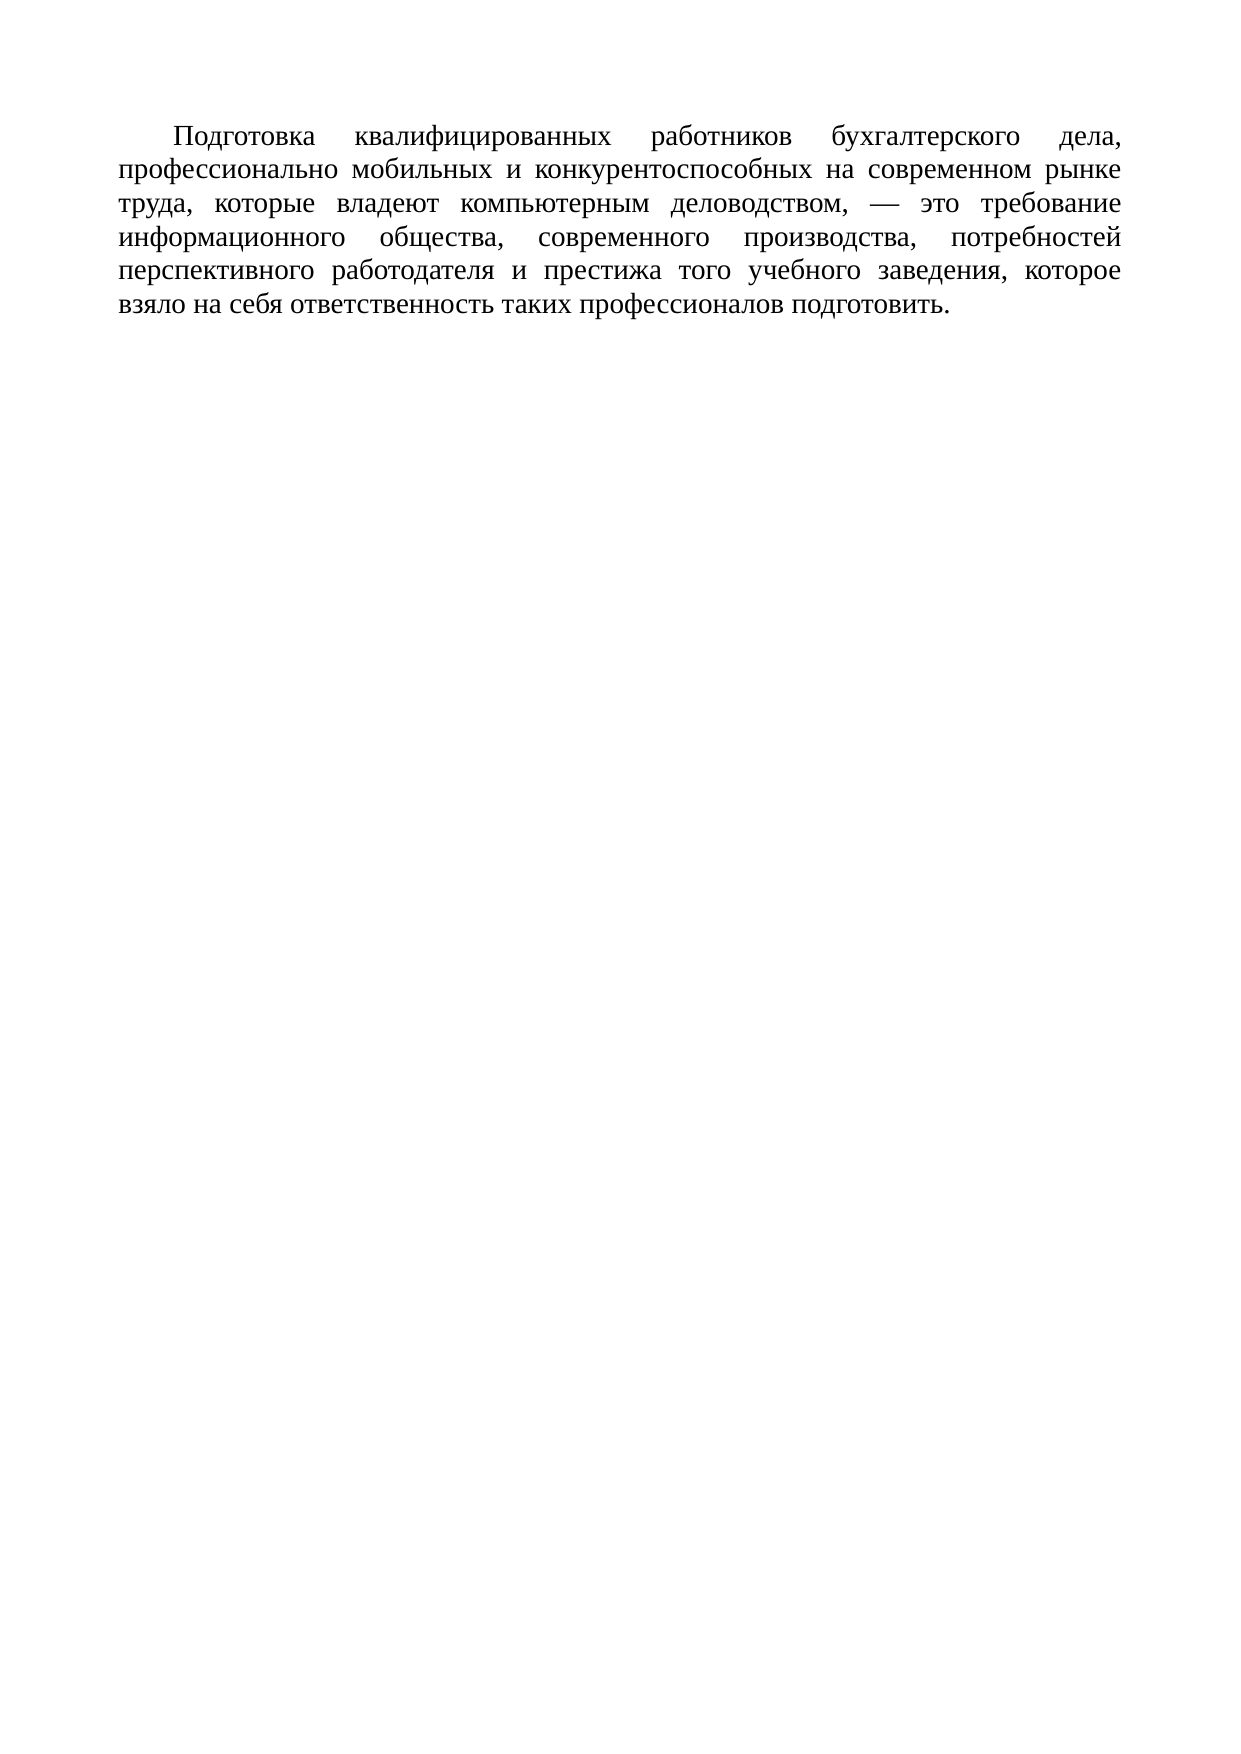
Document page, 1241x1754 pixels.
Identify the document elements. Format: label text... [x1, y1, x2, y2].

text Подготовка квалифицированных работников бухгалтерского дела, профессионально мобильных и конкурентоспособных на современном рынке труда, которые владеют компьютерным деловодством, — это требование информационного общества, современного производства, потребностей перспективного работодателя и престижа того учебного заведения, которое взяло на себя ответственность таких профессионалов подготовить. [118, 118, 1122, 319]
